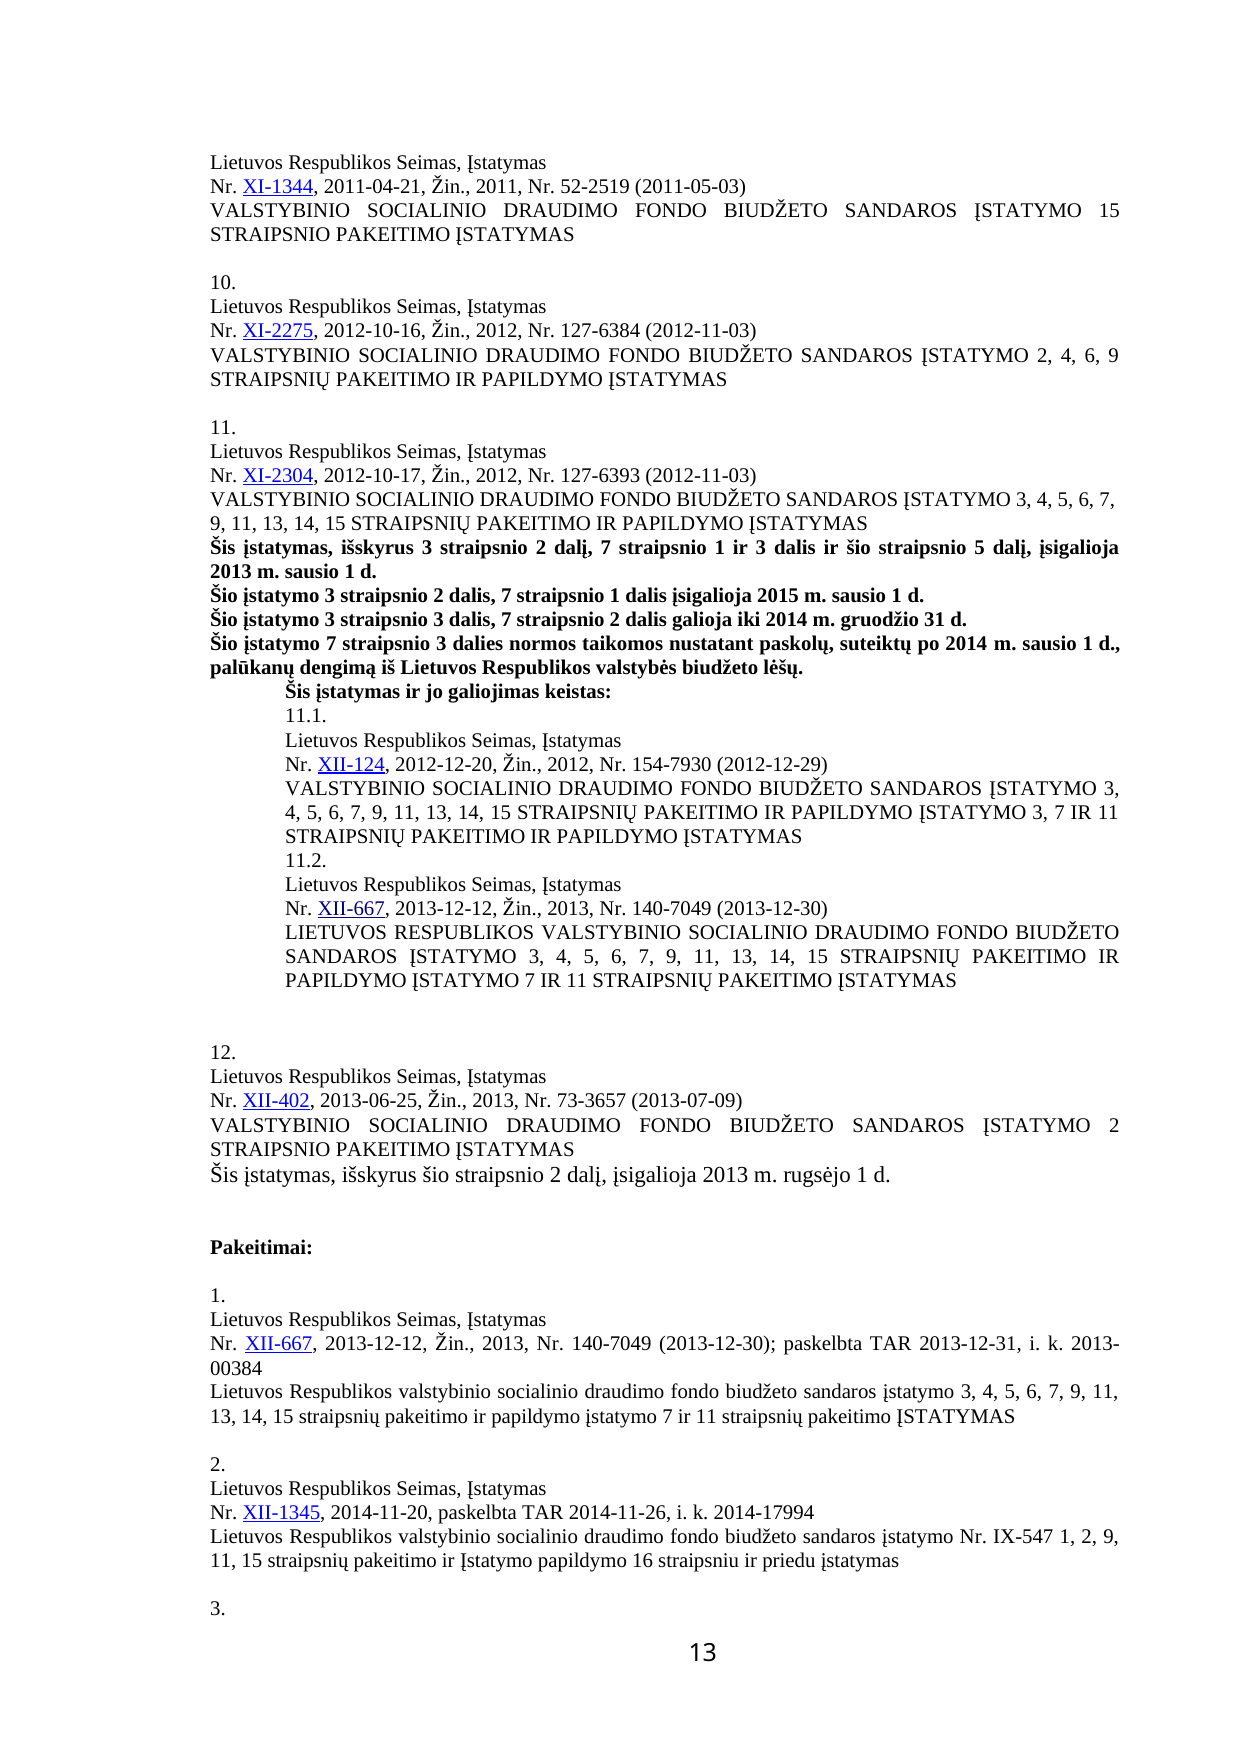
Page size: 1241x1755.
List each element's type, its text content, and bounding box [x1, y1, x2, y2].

text Nr. XI-2275, 2012-10-16, Žin., 2012, Nr. 127-6384 (2012-11-03) [210, 318, 1120, 342]
text 10. [210, 270, 1120, 294]
text Šio įstatymo 3 straipsnio 2 dalis, 7 straipsnio 1 dalis įsigalioja 2015 m. sausio 1 d. [210, 583, 1120, 607]
text Šis įstatymas ir jo galiojimas keistas: [210, 679, 1120, 703]
text Pakeitimai: [210, 1235, 1120, 1259]
text LIETUVOS RESPUBLIKOS VALSTYBINIO SOCIALINIO DRAUDIMO FONDO BIUDŽETO SANDAROS ĮSTATYMO 3, 4, 5, 6, 7, 9, 11, 13, 14, 15 STRAIPSNIŲ PAKEITIMO IR PAPILDYMO ĮSTATYMO 7 IR 11 STRAIPSNIŲ PAKEITIMO ĮSTATYMAS [285, 920, 1120, 992]
text 11. [210, 415, 1120, 439]
text Lietuvos Respublikos Seimas, Įstatymas [210, 1064, 1120, 1088]
text 11.2. [210, 848, 1120, 872]
text Lietuvos Respublikos Seimas, Įstatymas [210, 727, 1120, 752]
text Nr. XII-667, 2013-12-12, Žin., 2013, Nr. 140-7049 (2013-12-30); paskelbta TAR 2013-12-31, i. k. 2013-00384 [210, 1331, 1120, 1379]
text Lietuvos Respublikos Seimas, Įstatymas [210, 294, 1120, 318]
text 3. [210, 1596, 1120, 1620]
text VALSTYBINIO SOCIALINIO DRAUDIMO FONDO BIUDŽETO SANDAROS ĮSTATYMO 2 STRAIPSNIO PAKEITIMO ĮSTATYMAS [210, 1112, 1120, 1161]
text Lietuvos Respublikos valstybinio socialinio draudimo fondo biudžeto sandaros įstatymo Nr. IX-547 1, 2, 9, 11, 15 straipsnių pakeitimo ir Įstatymo papildymo 16 straipsniu ir priedu įstatymas [210, 1524, 1120, 1572]
text Lietuvos Respublikos Seimas, Įstatymas [210, 439, 1120, 463]
text Nr. XI-2304, 2012-10-17, Žin., 2012, Nr. 127-6393 (2012-11-03) [210, 463, 1120, 487]
text VALSTYBINIO SOCIALINIO DRAUDIMO FONDO BIUDŽETO SANDAROS ĮSTATYMO 3, 4, 5, 6, 7, 9, 11, 13, 14, 15 STRAIPSNIŲ PAKEITIMO IR PAPILDYMO ĮSTATYMO 3, 7 IR 11 STRAIPSNIŲ PAKEITIMO IR PAPILDYMO ĮSTATYMAS [285, 776, 1120, 848]
text 11.1. [210, 703, 1120, 727]
text Lietuvos Respublikos valstybinio socialinio draudimo fondo biudžeto sandaros įstatymo 3, 4, 5, 6, 7, 9, 11, 13, 14, 15 straipsnių pakeitimo ir papildymo įstatymo 7 ir 11 straipsnių pakeitimo ĮSTATYMAS [210, 1379, 1120, 1428]
text Šis įstatymas, išskyrus šio straipsnio 2 dalį, įsigalioja 2013 m. rugsėjo 1 d. [210, 1161, 1120, 1187]
text Šis įstatymas, išskyrus 3 straipsnio 2 dalį, 7 straipsnio 1 ir 3 dalis ir šio straipsnio 5 dalį, įsigalioja 2013 m. sausio 1 d. [210, 535, 1120, 583]
text 1. [210, 1283, 1120, 1307]
text Lietuvos Respublikos Seimas, Įstatymas [210, 872, 1120, 896]
text VALSTYBINIO SOCIALINIO DRAUDIMO FONDO BIUDŽETO SANDAROS ĮSTATYMO 2, 4, 6, 9 STRAIPSNIŲ PAKEITIMO IR PAPILDYMO ĮSTATYMAS [210, 342, 1120, 391]
text VALSTYBINIO SOCIALINIO DRAUDIMO FONDO BIUDŽETO SANDAROS ĮSTATYMO 15 STRAIPSNIO PAKEITIMO ĮSTATYMAS [210, 198, 1120, 246]
text Šio įstatymo 7 straipsnio 3 dalies normos taikomos nustatant paskolų, suteiktų po 2014 m. sausio 1 d., palūkanų dengimą iš Lietuvos Respublikos valstybės biudžeto lėšų. [210, 631, 1120, 679]
text Lietuvos Respublikos Seimas, Įstatymas [210, 1307, 1120, 1331]
text Nr. XII-667, 2013-12-12, Žin., 2013, Nr. 140-7049 (2013-12-30) [210, 896, 1120, 920]
text Nr. XII-1345, 2014-11-20, paskelbta TAR 2014-11-26, i. k. 2014-17994 [210, 1500, 1120, 1524]
text 12. [210, 1040, 1120, 1064]
text VALSTYBINIO SOCIALINIO DRAUDIMO FONDO BIUDŽETO SANDAROS ĮSTATYMO 3, 4, 5, 6, 7, 9, 11, 13, 14, 15 STRAIPSNIŲ PAKEITIMO IR PAPILDYMO ĮSTATYMAS [210, 487, 1120, 535]
text Lietuvos Respublikos Seimas, Įstatymas [210, 150, 1120, 174]
text 2. [210, 1452, 1120, 1476]
text Nr. XII-402, 2013-06-25, Žin., 2013, Nr. 73-3657 (2013-07-09) [210, 1088, 1120, 1112]
text Nr. XI-1344, 2011-04-21, Žin., 2011, Nr. 52-2519 (2011-05-03) [210, 174, 1120, 198]
text Nr. XII-124, 2012-12-20, Žin., 2012, Nr. 154-7930 (2012-12-29) [210, 752, 1120, 776]
text Lietuvos Respublikos Seimas, Įstatymas [210, 1476, 1120, 1500]
text Šio įstatymo 3 straipsnio 3 dalis, 7 straipsnio 2 dalis galioja iki 2014 m. gruodžio 31 d. [210, 607, 1120, 631]
